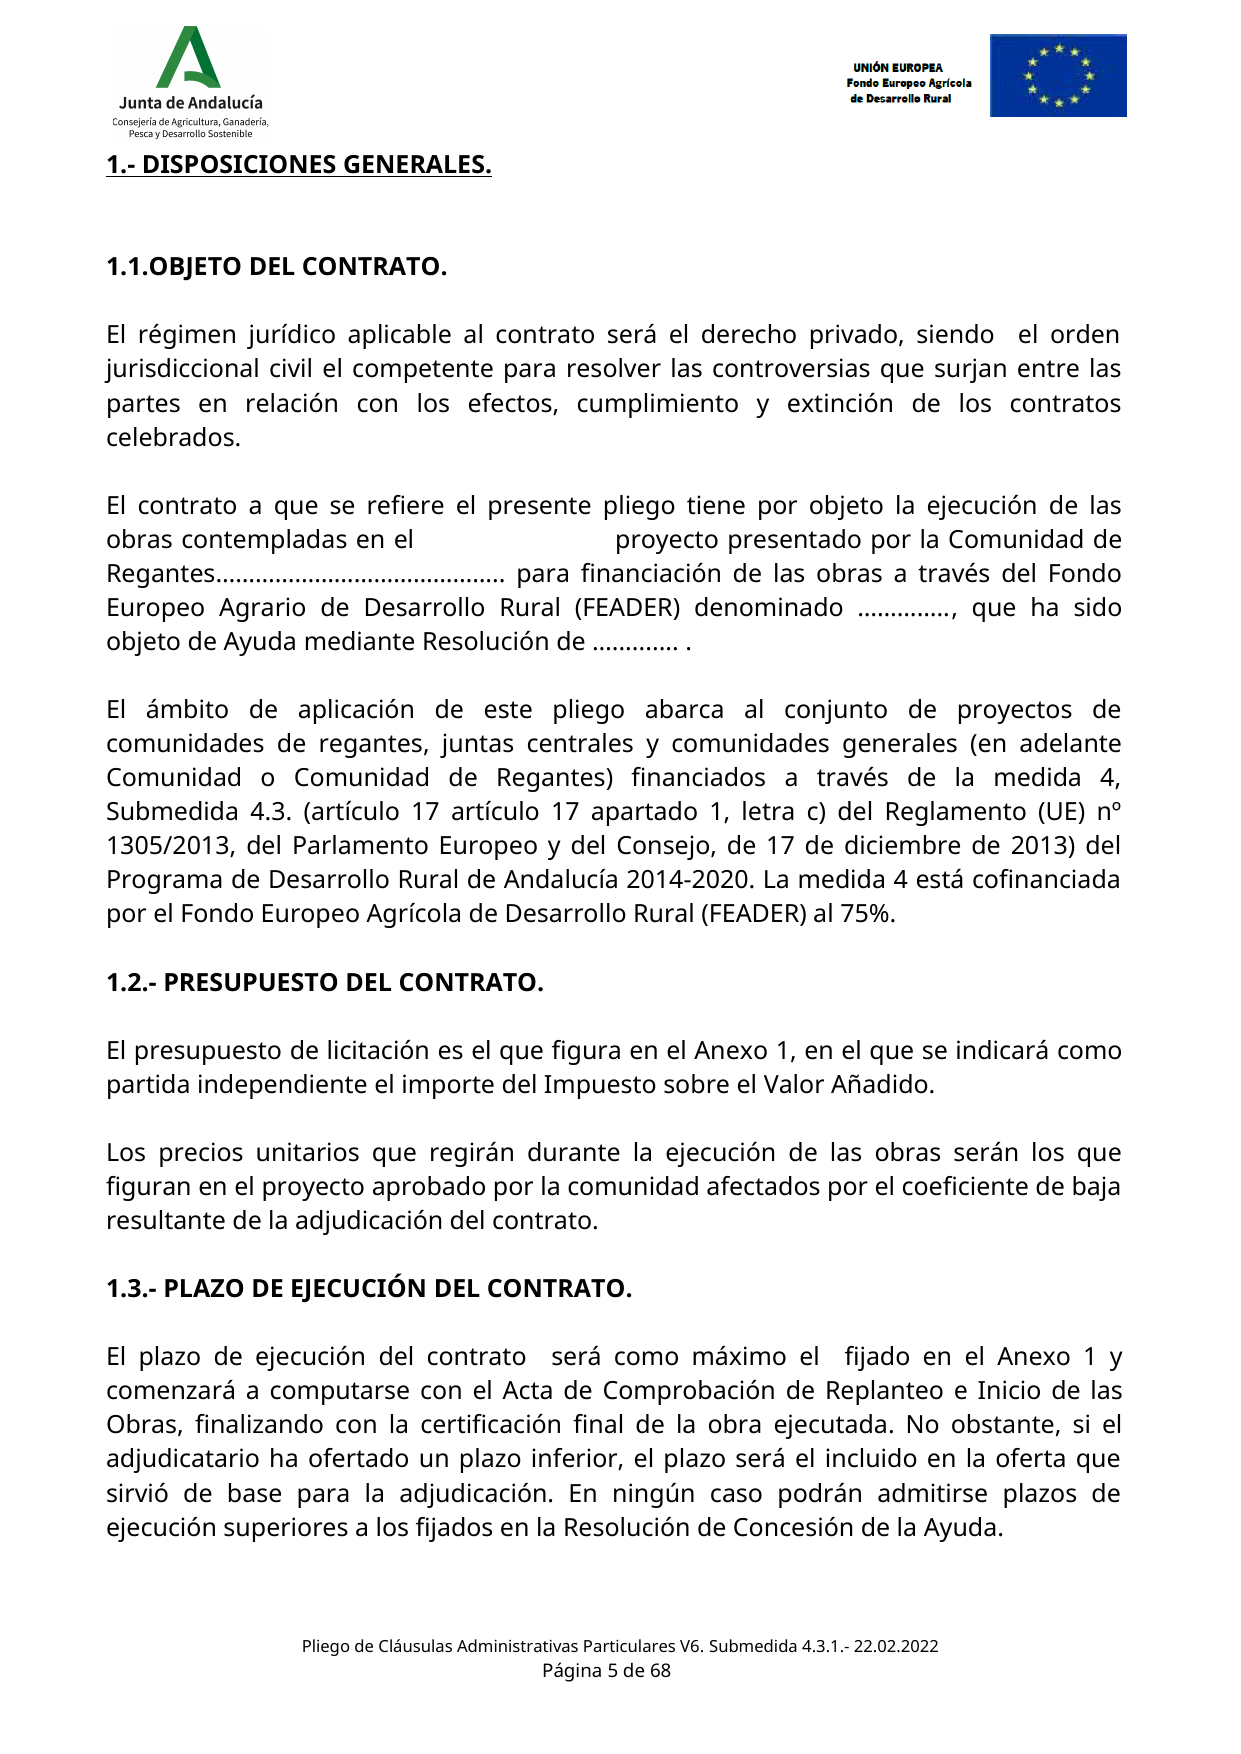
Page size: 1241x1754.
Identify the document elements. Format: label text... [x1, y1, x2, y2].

text El ámbito de aplicación de este pliego abarca al conjunto de proyectos de comunidades de regantes, juntas centrales y comunidades generales (en adelante Comunidad o Comunidad de Regantes) financiados a través de la medida 4, Submedida 4.3. (artículo 17 artículo 17 apartado 1, letra c) del Reglamento (UE) nº 1305/2013, del Parlamento Europeo y del Consejo, de 17 de diciembre de 2013) del Programa de Desarrollo Rural de Andalucía 2014-2020. La medida 4 está cofinanciada por el Fondo Europeo Agrícola de Desarrollo Rural (FEADER) al 75%. [106, 692, 1123, 930]
text 1.3.- PLAZO DE EJECUCIÓN DEL CONTRATO. [106, 1271, 1123, 1305]
text 1.1.OBJETO DEL CONTRATO. [106, 249, 1078, 283]
text El presupuesto de licitación es el que figura en el Anexo 1, en el que se indicará como partida independiente el importe del Impuesto sobre el Valor Añadido. [106, 1032, 1123, 1101]
text Los precios unitarios que regirán durante la ejecución de las obras serán los que figuran en el proyecto aprobado por la comunidad afectados por el coeficiente de baja resultante de la adjudicación del contrato. [106, 1134, 1123, 1237]
text 1.- DISPOSICIONES GENERALES. [106, 147, 1075, 181]
picture [832, 31, 1143, 121]
text El régimen jurídico aplicable al contrato será el derecho privado, siendo el orden jurisdiccional civil el competente para resolver las controversias que surjan entre las partes en relación con los efectos, cumplimiento y extinción de los contratos celebrados. [106, 317, 1123, 453]
text El plazo de ejecución del contrato será como máximo el fijado en el Anexo 1 y comenzará a computarse con el Acta de Comprobación de Replanteo e Inicio de las Obras, finalizando con la certificación final de la obra ejecutada. No obstante, si el adjudicatario ha ofertado un plazo inferior, el plazo será el incluido en la oferta que sirvió de base para la adjudicación. En ningún caso podrán admitirse plazos de ejecución superiores a los fijados en la Resolución de Concesión de la Ayuda. [106, 1339, 1123, 1543]
text 1.2.- PRESUPUESTO DEL CONTRATO. [106, 964, 1078, 998]
text El contrato a que se refiere el presente pliego tiene por objeto la ejecución de las obras contempladas en el proyecto presentado por la Comunidad de Regantes…………………………………….. para financiación de las obras a través del Fondo Europeo Agrario de Desarrollo Rural (FEADER) denominado ………….., que ha sido objeto de Ayuda mediante Resolución de ….......... . [106, 487, 1123, 658]
picture [112, 26, 269, 146]
